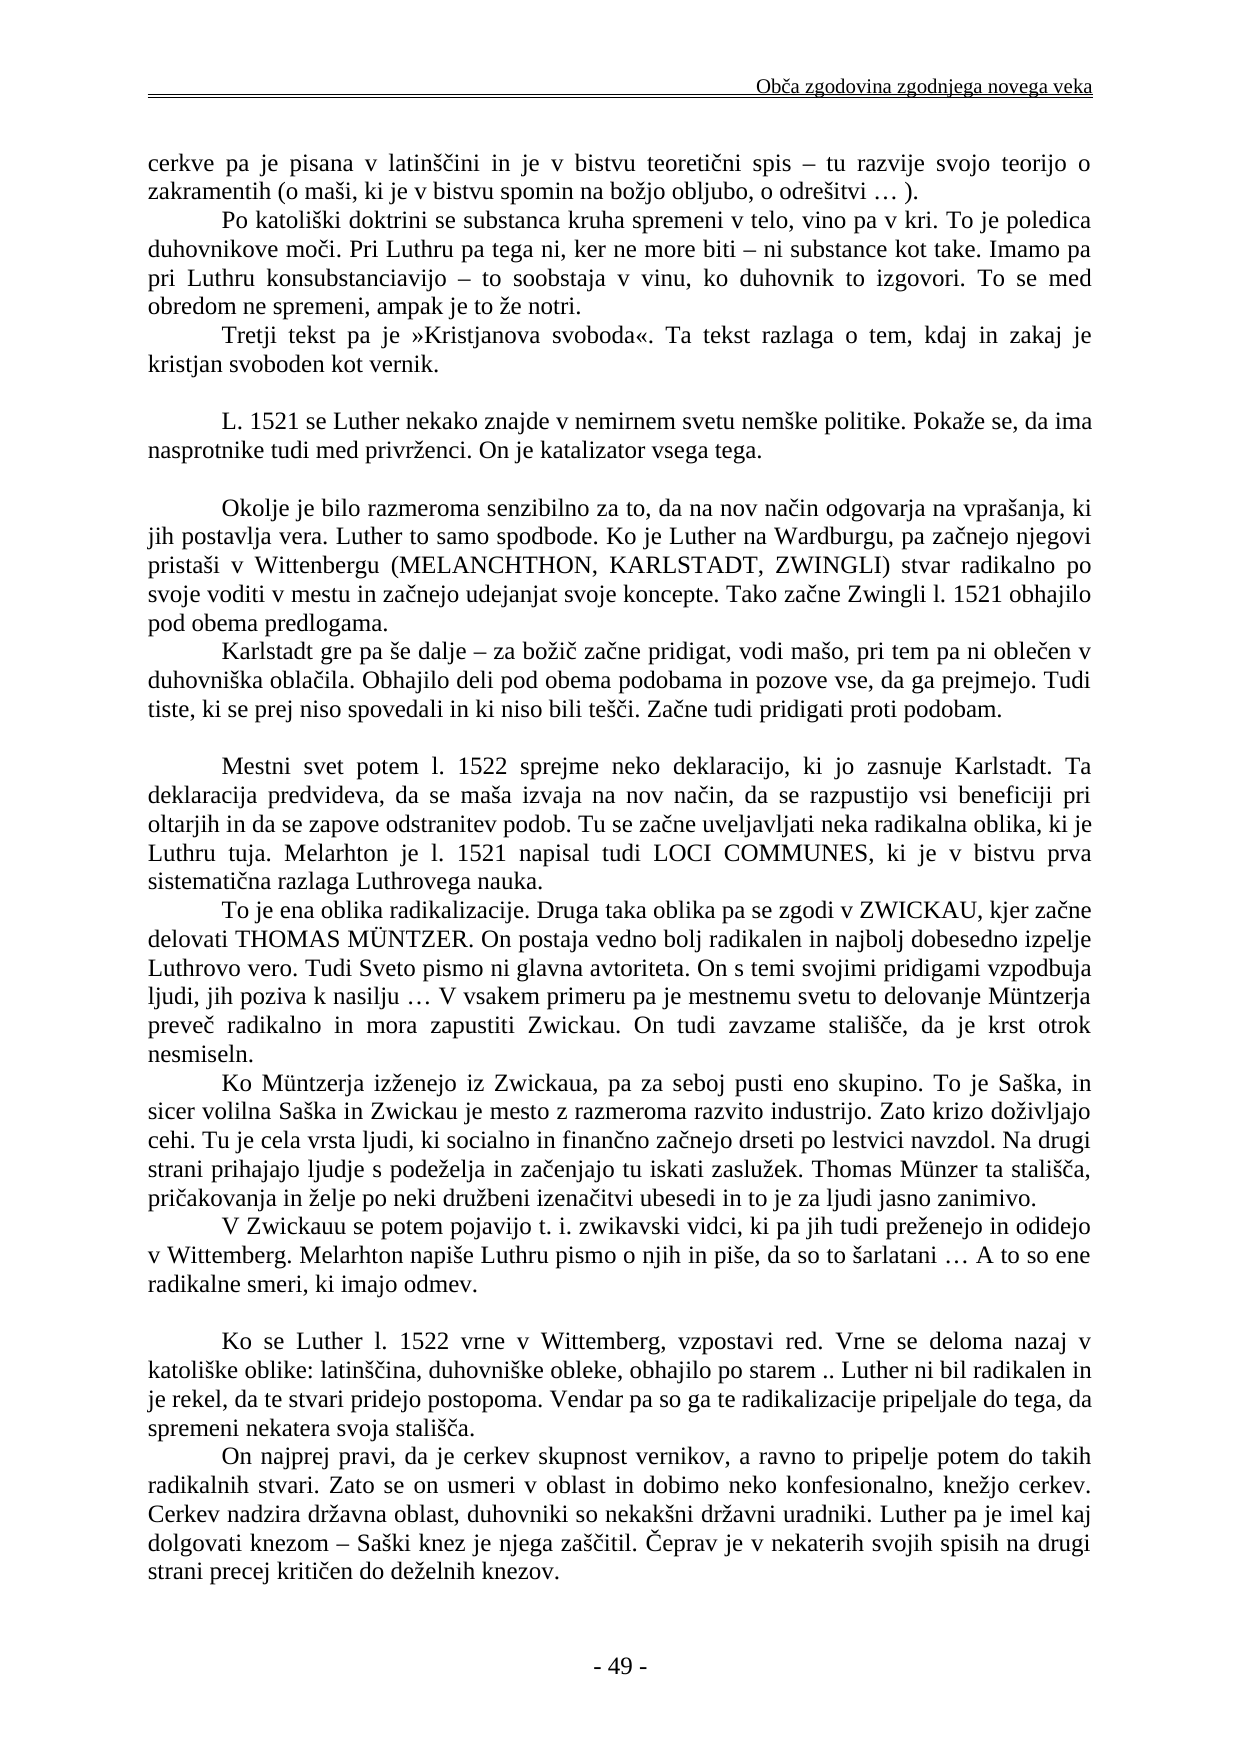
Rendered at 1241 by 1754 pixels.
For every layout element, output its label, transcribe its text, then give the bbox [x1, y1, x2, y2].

text Karlstadt gre pa še dalje – za božič začne pridigat, vodi mašo, pri tem pa ni oblečen v duhovniška oblačila. Obhajilo deli pod obema podobama in pozove vse, da ga prejmejo. Tudi tiste, ki se prej niso spovedali in ki niso bili tešči. Začne tudi pridigati proti podobam. [148, 636, 1093, 723]
text Ko se Luther l. 1522 vrne v Wittemberg, vzpostavi red. Vrne se deloma nazaj v katoliške oblike: latinščina, duhovniške obleke, obhajilo po starem .. Luther ni bil radikalen in je rekel, da te stvari pridejo postopoma. Vendar pa so ga te radikalizacije pripeljale do tega, da spremeni nekatera svoja stališča. [148, 1326, 1093, 1441]
text L. 1521 se Luther nekako znajde v nemirnem svetu nemške politike. Pokaže se, da ima nasprotnike tudi med privrženci. On je katalizator vsega tega. [148, 406, 1093, 464]
text V Zwickauu se potem pojavijo t. i. zwikavski vidci, ki pa jih tudi preženejo in odidejo v Wittemberg. Melarhton napiše Luthru pismo o njih in piše, da so to šarlatani … A to so ene radikalne smeri, ki imajo odmev. [148, 1211, 1093, 1298]
text Mestni svet potem l. 1522 sprejme neko deklaracijo, ki jo zasnuje Karlstadt. Ta deklaracija predvideva, da se maša izvaja na nov način, da se razpustijo vsi beneficiji pri oltarjih in da se zapove odstranitev podob. Tu se začne uveljavljati neka radikalna oblika, ki je Luthru tuja. Melarhton je l. 1521 napisal tudi LOCI COMMUNES, ki je v bistvu prva sistematična razlaga Luthrovega nauka. [148, 751, 1093, 895]
text Okolje je bilo razmeroma senzibilno za to, da na nov način odgovarja na vprašanja, ki jih postavlja vera. Luther to samo spodbode. Ko je Luther na Wardburgu, pa začnejo njegovi pristaši v Wittenbergu (MELANCHTHON, KARLSTADT, ZWINGLI) stvar radikalno po svoje voditi v mestu in začnejo udejanjat svoje koncepte. Tako začne Zwingli l. 1521 obhajilo pod obema predlogama. [148, 493, 1093, 636]
text On najprej pravi, da je cerkev skupnost vernikov, a ravno to pripelje potem do takih radikalnih stvari. Zato se on usmeri v oblast in dobimo neko konfesionalno, knežjo cerkev. Cerkev nadzira državna oblast, duhovniki so nekakšni državni uradniki. Luther pa je imel kaj dolgovati knezom – Saški knez je njega zaščitil. Čeprav je v nekaterih svojih spisih na drugi strani precej kritičen do deželnih knezov. [148, 1441, 1093, 1585]
text Ko Müntzerja izženejo iz Zwickaua, pa za seboj pusti eno skupino. To je Saška, in sicer volilna Saška in Zwickau je mesto z razmeroma razvito industrijo. Zato krizo doživljajo cehi. Tu je cela vrsta ljudi, ki socialno in finančno začnejo drseti po lestvici navzdol. Na drugi strani prihajajo ljudje s podeželja in začenjajo tu iskati zaslužek. Thomas Münzer ta stališča, pričakovanja in želje po neki družbeni izenačitvi ubesedi in to je za ljudi jasno zanimivo. [148, 1068, 1093, 1211]
text Tretji tekst pa je »Kristjanova svoboda«. Ta tekst razlaga o tem, kdaj in zakaj je kristjan svoboden kot vernik. [148, 320, 1093, 378]
text Po katoliški doktrini se substanca kruha spremeni v telo, vino pa v kri. To je poledica duhovnikove moči. Pri Luthru pa tega ni, ker ne more biti – ni substance kot take. Imamo pa pri Luthru konsubstanciavijo – to soobstaja v vinu, ko duhovnik to izgovori. To se med obredom ne spremeni, ampak je to že notri. [148, 205, 1093, 320]
text cerkve pa je pisana v latinščini in je v bistvu teoretični spis – tu razvije svojo teorijo o zakramentih (o maši, ki je v bistvu spomin na božjo obljubo, o odrešitvi … ). [148, 148, 1093, 205]
text To je ena oblika radikalizacije. Druga taka oblika pa se zgodi v ZWICKAU, kjer začne delovati THOMAS MÜNTZER. On postaja vedno bolj radikalen in najbolj dobesedno izpelje Luthrovo vero. Tudi Sveto pismo ni glavna avtoriteta. On s temi svojimi pridigami vzpodbuja ljudi, jih poziva k nasilju … V vsakem primeru pa je mestnemu svetu to delovanje Müntzerja preveč radikalno in mora zapustiti Zwickau. On tudi zavzame stališče, da je krst otrok nesmiseln. [148, 895, 1093, 1068]
